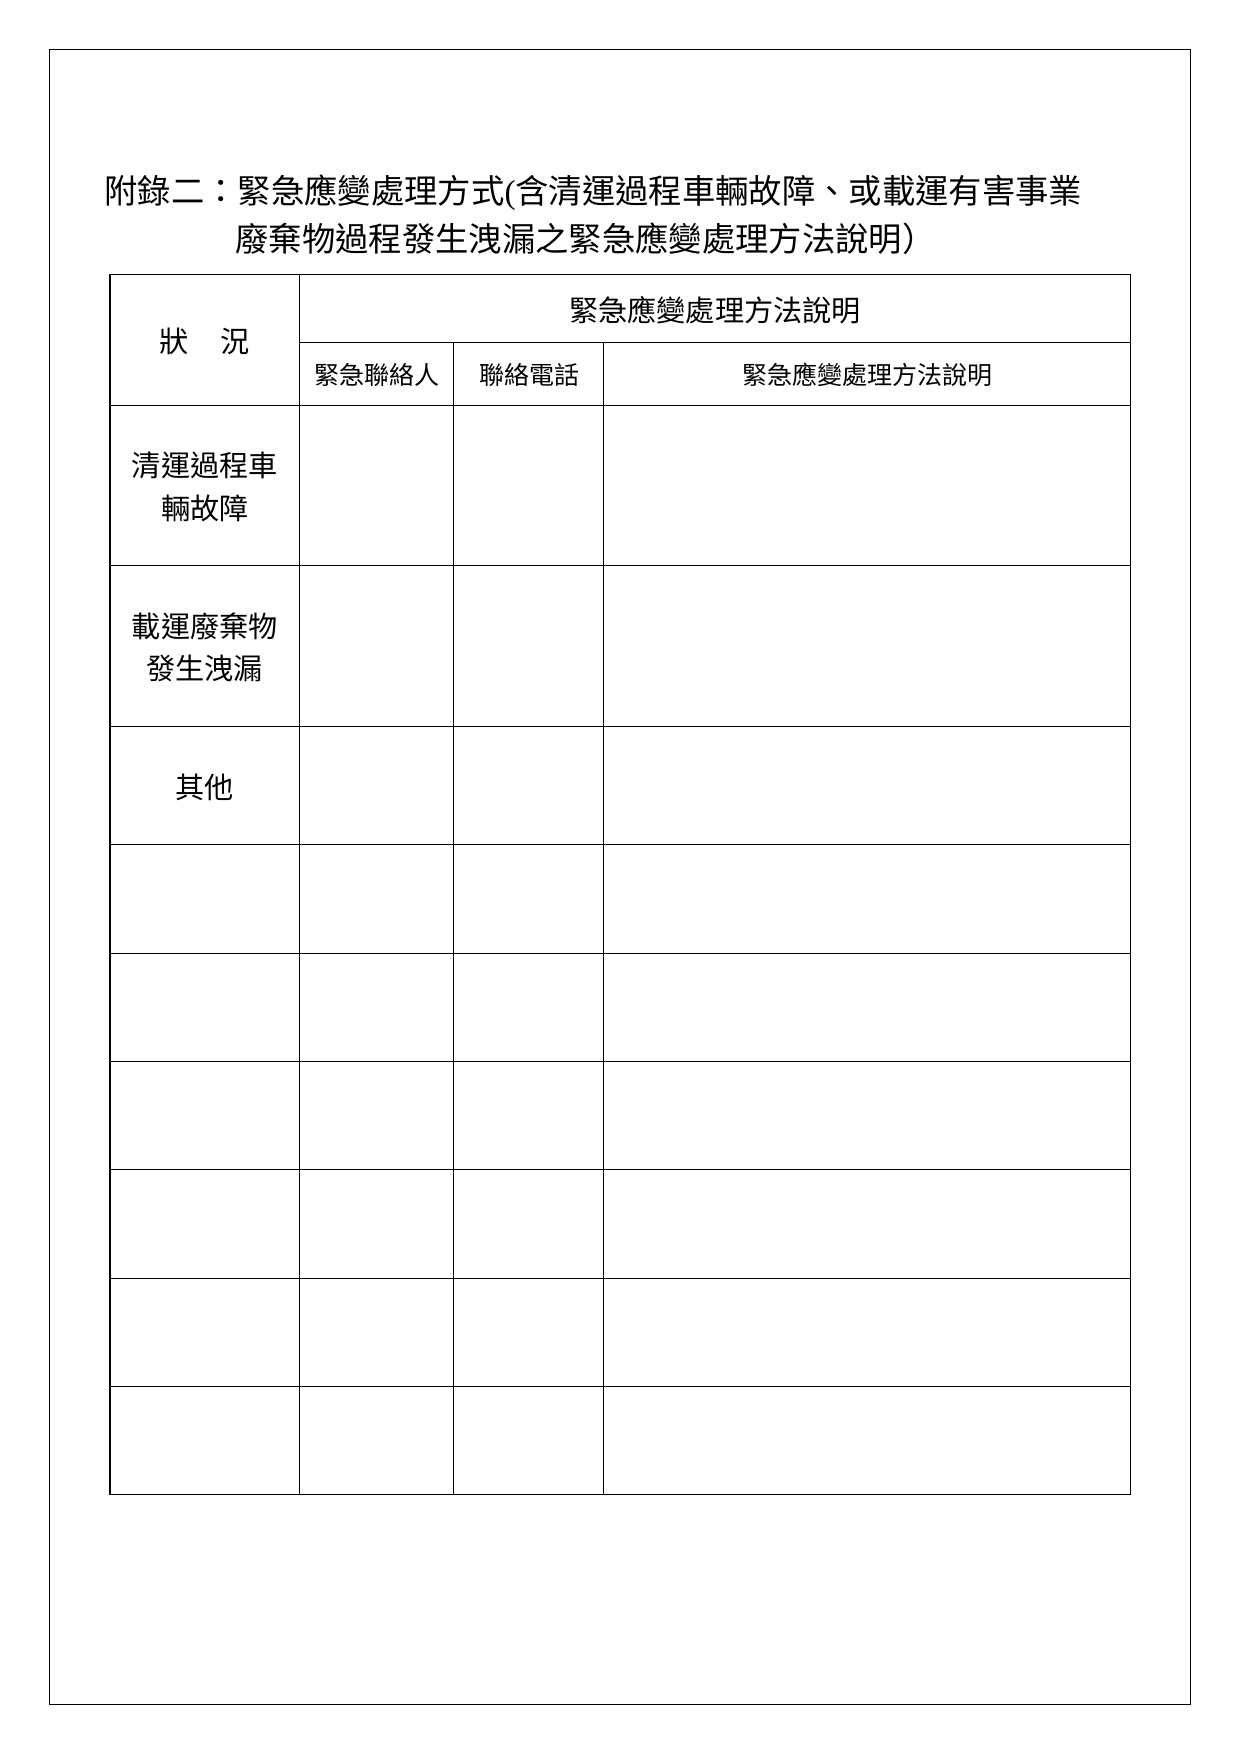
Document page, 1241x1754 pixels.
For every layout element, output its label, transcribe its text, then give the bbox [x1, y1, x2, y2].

table_cell 載運廢棄物發生洩漏 [111, 566, 299, 726]
table_cell [454, 566, 603, 726]
table_cell [300, 845, 453, 952]
table_cell [300, 1279, 453, 1386]
table_cell [300, 1062, 453, 1169]
table_cell 聯絡電話 [454, 343, 603, 404]
table_cell [454, 1387, 603, 1494]
table_header 狀 況 [111, 275, 299, 404]
table_cell [111, 1279, 299, 1386]
table_cell [111, 1170, 299, 1277]
table_cell 緊急聯絡人 [300, 343, 453, 404]
table_cell [111, 845, 299, 952]
table_cell [604, 727, 1130, 844]
table_cell [604, 1062, 1130, 1169]
table_cell [604, 566, 1130, 726]
table_cell [300, 566, 453, 726]
table_cell [300, 1387, 453, 1494]
table_cell [300, 727, 453, 844]
table_cell [111, 1062, 299, 1169]
table_cell [454, 1279, 603, 1386]
table_cell [111, 954, 299, 1061]
text 附錄二：緊急應變處理方式(含清運過程車輛故障、或載運有害事業廢棄物過程發生洩漏之緊急應變處理方法說明） [104, 165, 1098, 261]
table_cell [454, 727, 603, 844]
table_header 緊急應變處理方法說明 [300, 275, 1130, 342]
table_cell [454, 1062, 603, 1169]
table_cell 清運過程車輛故障 [111, 406, 299, 565]
table_cell [604, 845, 1130, 952]
table_cell 緊急應變處理方法說明 [604, 343, 1130, 404]
table_cell [454, 406, 603, 565]
table_cell [604, 1279, 1130, 1386]
table_cell [454, 954, 603, 1061]
table_cell [300, 1170, 453, 1277]
table_cell [111, 1387, 299, 1494]
table_cell [604, 406, 1130, 565]
table_cell [604, 1387, 1130, 1494]
table_cell [604, 1170, 1130, 1277]
table_cell [604, 954, 1130, 1061]
table_cell 其他 [111, 727, 299, 844]
table_cell [454, 845, 603, 952]
table_cell [300, 954, 453, 1061]
table_cell [454, 1170, 603, 1277]
table_cell [300, 406, 453, 565]
